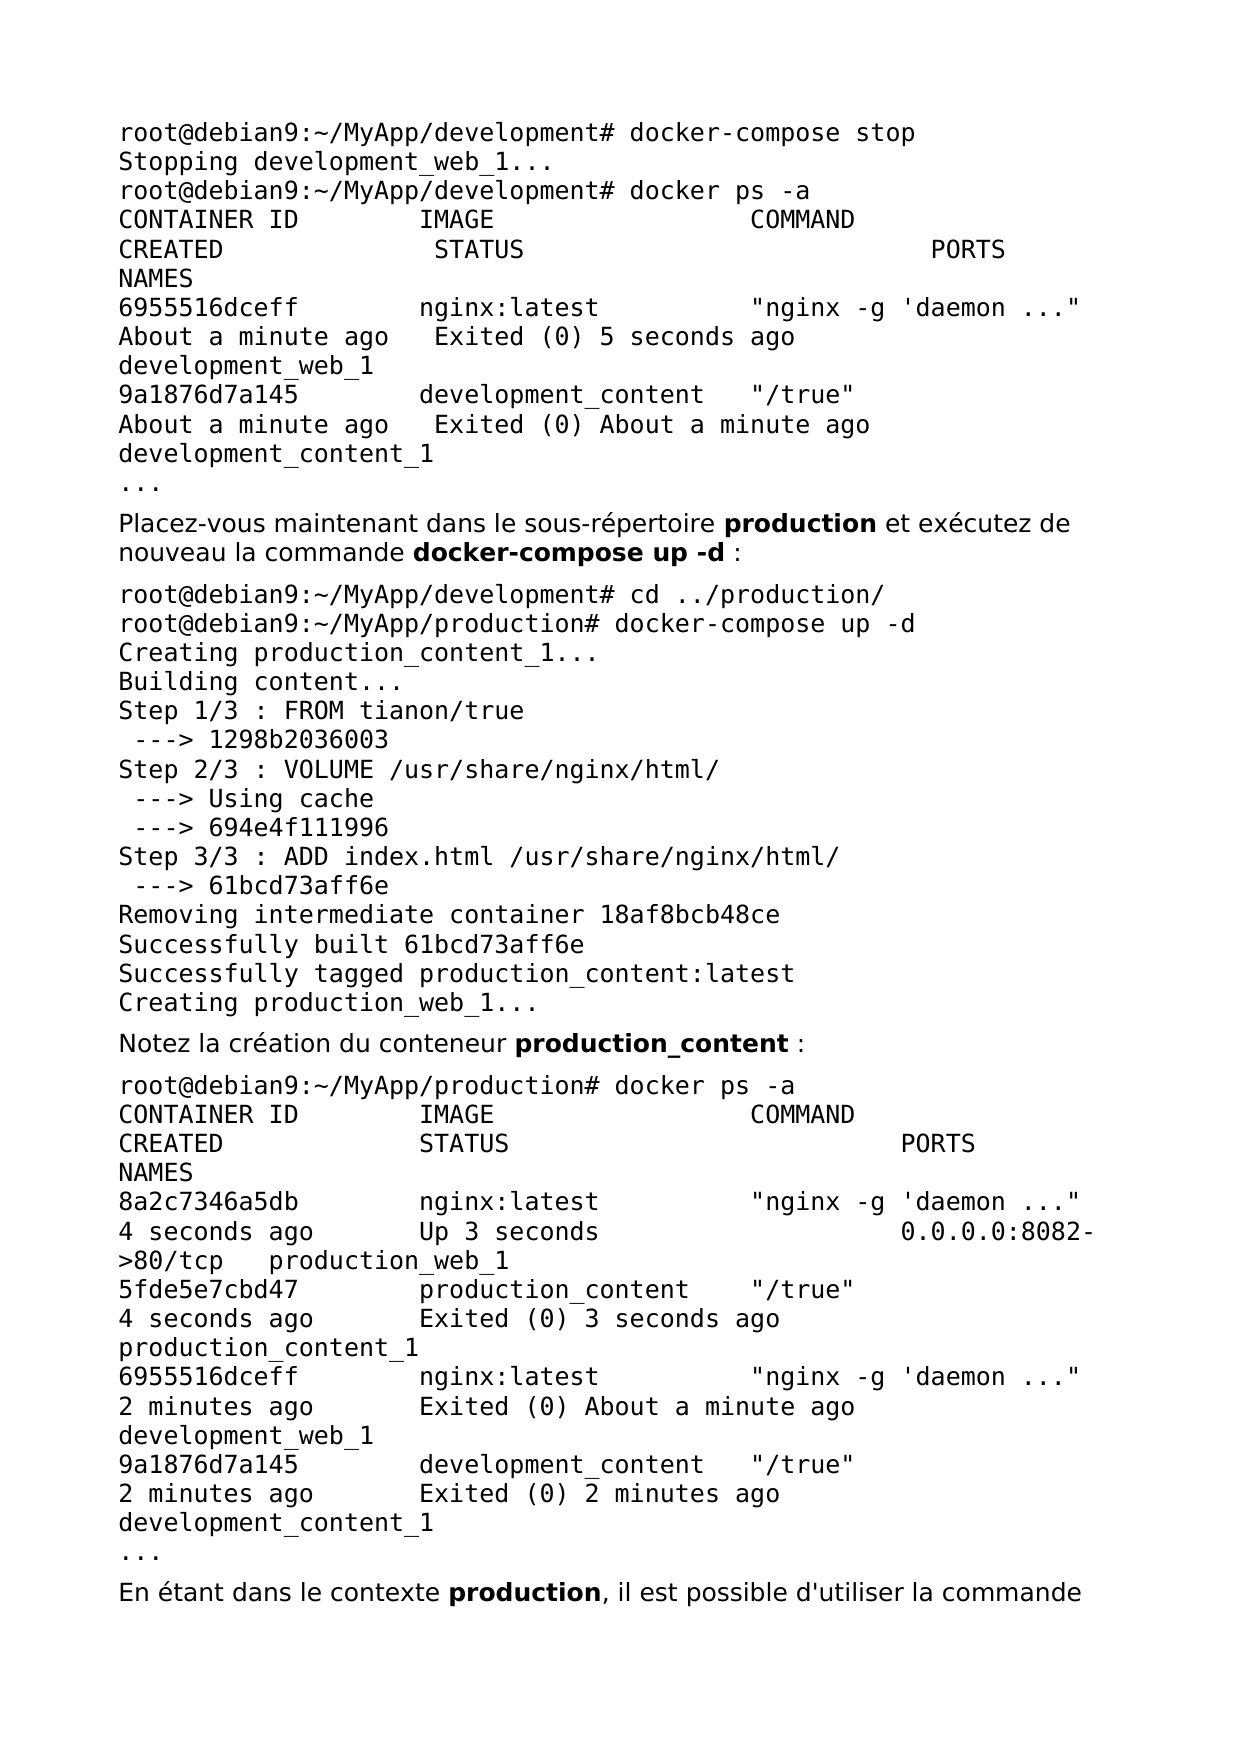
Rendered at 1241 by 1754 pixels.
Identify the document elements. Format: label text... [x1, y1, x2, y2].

text root@debian9:~/MyApp/development# docker-compose stop Stopping development_web_1... root@debian9:~/MyApp/development# docker ps -a CONTAINER ID IMAGE COMMAND CREATED STATUS PORTS NAMES 6955516dceff nginx:latest "nginx -g 'daemon ..." About a minute ago Exited (0) 5 seconds ago development_web_1 9a1876d7a145 development_content "/true" About a minute ago Exited (0) About a minute ago development_content_1 ... [118, 118, 1122, 497]
text Placez-vous maintenant dans le sous-répertoire production et exécutez de nouveau la commande docker-compose up -d : [118, 509, 1122, 567]
text root@debian9:~/MyApp/development# cd ../production/ root@debian9:~/MyApp/production# docker-compose up -d Creating production_content_1... Building content... Step 1/3 : FROM tianon/true ---> 1298b2036003 Step 2/3 : VOLUME /usr/share/nginx/html/ ---> Using cache ---> 694e4f111996 Step 3/3 : ADD index.html /usr/share/nginx/html/ ---> 61bcd73aff6e Removing intermediate container 18af8bcb48ce Successfully built 61bcd73aff6e Successfully tagged production_content:latest Creating production_web_1... [118, 580, 1122, 1017]
text Notez la création du conteneur production_content : [118, 1029, 1122, 1058]
text En étant dans le contexte production, il est possible d'utiliser la commande [118, 1578, 1122, 1608]
text root@debian9:~/MyApp/production# docker ps -a CONTAINER ID IMAGE COMMAND CREATED STATUS PORTS NAMES 8a2c7346a5db nginx:latest "nginx -g 'daemon ..." 4 seconds ago Up 3 seconds 0.0.0.0:8082->80/tcp production_web_1 5fde5e7cbd47 production_content "/true" 4 seconds ago Exited (0) 3 seconds ago production_content_1 6955516dceff nginx:latest "nginx -g 'daemon ..." 2 minutes ago Exited (0) About a minute ago development_web_1 9a1876d7a145 development_content "/true" 2 minutes ago Exited (0) 2 minutes ago development_content_1 ... [118, 1071, 1122, 1567]
